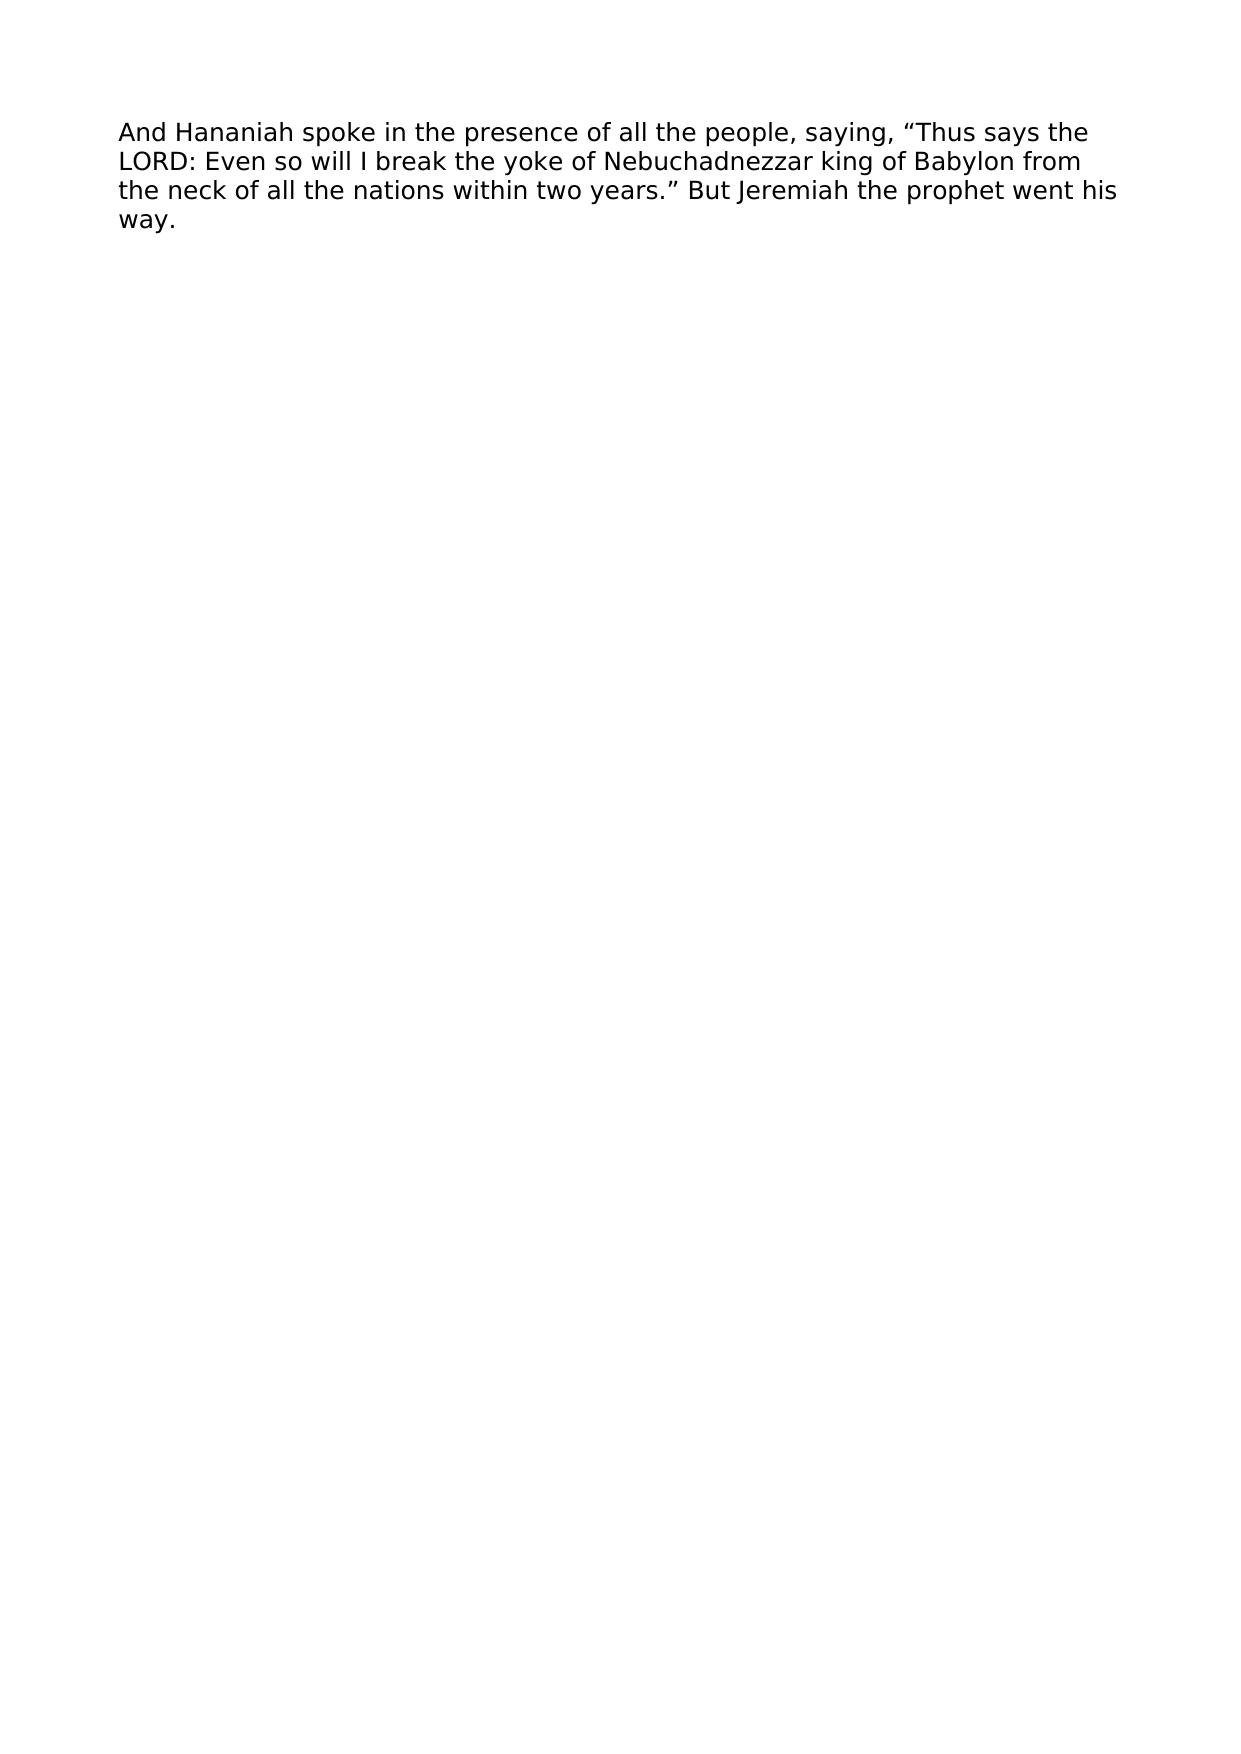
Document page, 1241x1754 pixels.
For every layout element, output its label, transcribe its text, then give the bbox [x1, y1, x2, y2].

text And Hananiah spoke in the presence of all the people, saying, “Thus says the LORD: Even so will I break the yoke of Nebuchadnezzar king of Babylon from the neck of all the nations within two years.” But Jeremiah the prophet went his way. [118, 118, 1122, 235]
